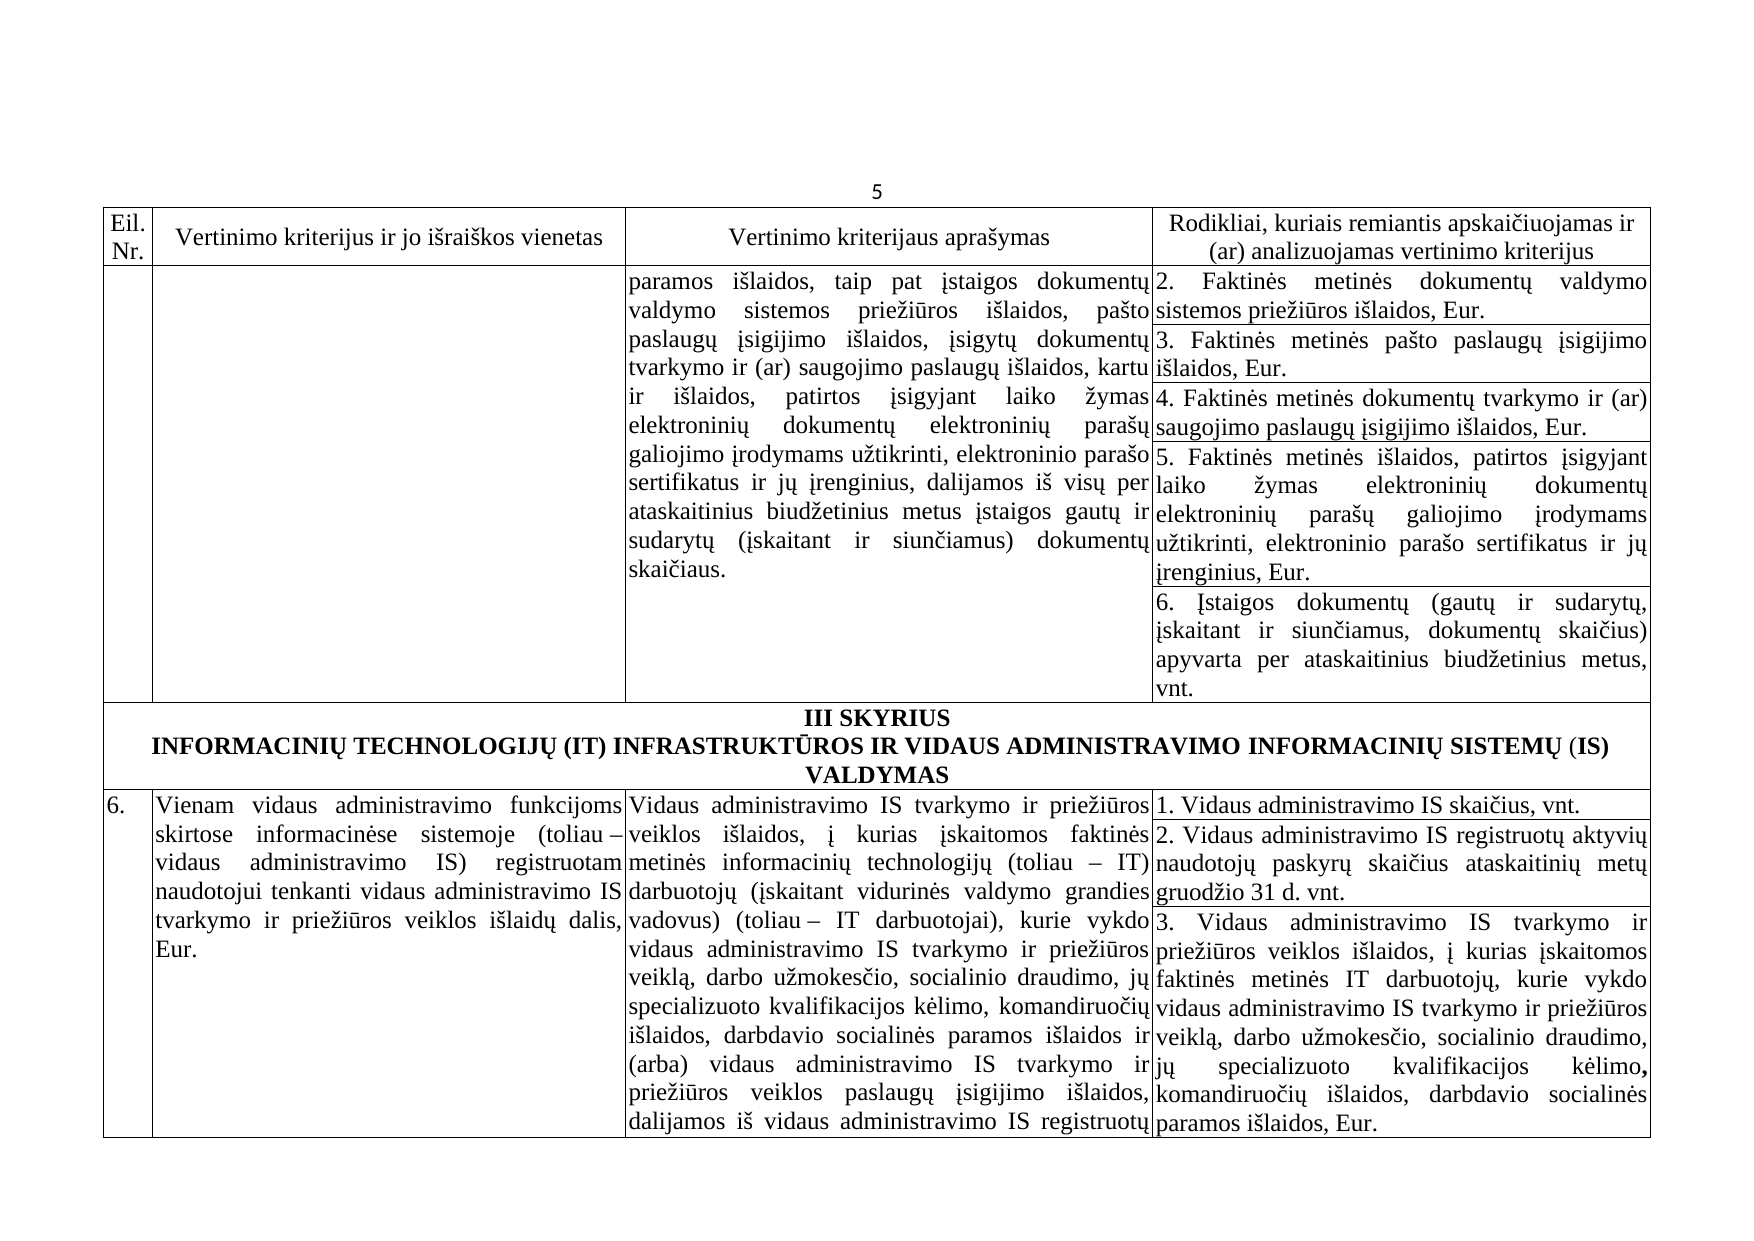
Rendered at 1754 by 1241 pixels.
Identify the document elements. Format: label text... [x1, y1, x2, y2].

table_cell [153, 266, 625, 702]
table_cell 5. Faktinės metinės išlaidos, patirtos įsigyjant laiko žymas elektroninių dokumentų elektroninių parašų galiojimo įrodymams užtikrinti, elektroninio parašo sertifikatus ir jų įrenginius, Eur. [1153, 442, 1650, 586]
table_cell 4. Faktinės metinės dokumentų tvarkymo ir (ar) saugojimo paslaugų įsigijimo išlaidos, Eur. [1153, 383, 1650, 441]
table_cell paramos išlaidos, taip pat įstaigos dokumentų valdymo sistemos priežiūros išlaidos, pašto paslaugų įsigijimo išlaidos, įsigytų dokumentų tvarkymo ir (ar) saugojimo paslaugų išlaidos, kartu ir išlaidos, patirtos įsigyjant laiko žymas elektroninių dokumentų elektroninių parašų galiojimo įrodymams užtikrinti, elektroninio parašo sertifikatus ir jų įrenginius, dalijamos iš visų per ataskaitinius biudžetinius metus įstaigos gautų ir sudarytų (įskaitant ir siunčiamus) dokumentų skaičiaus. [626, 266, 1152, 702]
table_cell 3. Faktinės metinės pašto paslaugų įsigijimo išlaidos, Eur. [1153, 325, 1650, 382]
table_cell 1. Vidaus administravimo IS skaičius, vnt. [1153, 790, 1650, 819]
table_header Vertinimo kriterijus ir jo išraiškos vienetas [153, 208, 625, 265]
table_cell 3. Vidaus administravimo IS tvarkymo ir priežiūros veiklos išlaidos, į kurias įskaitomos faktinės metinės IT darbuotojų, kurie vykdo vidaus administravimo IS tvarkymo ir priežiūros veiklą, darbo užmokesčio, socialinio draudimo, jų specializuoto kvalifikacijos kėlimo, komandiruočių išlaidos, darbdavio socialinės paramos išlaidos, Eur. [1153, 907, 1650, 1137]
table_cell Vienam vidaus administravimo funkcijoms skirtose informacinėse sistemoje (toliau – vidaus administravimo IS) registruotam naudotojui tenkanti vidaus administravimo IS tvarkymo ir priežiūros veiklos išlaidų dalis, Eur. [153, 790, 625, 1137]
table_cell 6. Įstaigos dokumentų (gautų ir sudarytų, įskaitant ir siunčiamus, dokumentų skaičius) apyvarta per ataskaitinius biudžetinius metus, vnt. [1153, 587, 1650, 702]
table_cell Vidaus administravimo IS tvarkymo ir priežiūros veiklos išlaidos, į kurias įskaitomos faktinės metinės informacinių technologijų (toliau – IT) darbuotojų (įskaitant vidurinės valdymo grandies vadovus) (toliau – IT darbuotojai), kurie vykdo vidaus administravimo IS tvarkymo ir priežiūros veiklą, darbo užmokesčio, socialinio draudimo, jų specializuoto kvalifikacijos kėlimo, komandiruočių išlaidos, darbdavio socialinės paramos išlaidos ir (arba) vidaus administravimo IS tvarkymo ir priežiūros veiklos paslaugų įsigijimo išlaidos, dalijamos iš vidaus administravimo IS registruotų [626, 790, 1152, 1137]
table_header Vertinimo kriterijaus aprašymas [626, 208, 1152, 265]
table_cell III SKYRIUS Informacinių technologijų (IT) INFRASTRUKTŪROS IR VIDAUS ADMINISTRAVIMO INFORMACINIŲ SISTEMŲ (IS) valdymas [104, 703, 1650, 789]
table_cell 2. Faktinės metinės dokumentų valdymo sistemos priežiūros išlaidos, Eur. [1153, 266, 1650, 324]
table_header Rodikliai, kuriais remiantis apskaičiuojamas ir (ar) analizuojamas vertinimo kriterijus [1153, 208, 1650, 265]
table_cell 2. Vidaus administravimo IS registruotų aktyvių naudotojų paskyrų skaičius ataskaitinių metų gruodžio 31 d. vnt. [1153, 820, 1650, 906]
table_cell 6. [104, 790, 152, 1137]
table_header Eil. Nr. [104, 208, 152, 265]
table_cell [104, 266, 152, 702]
